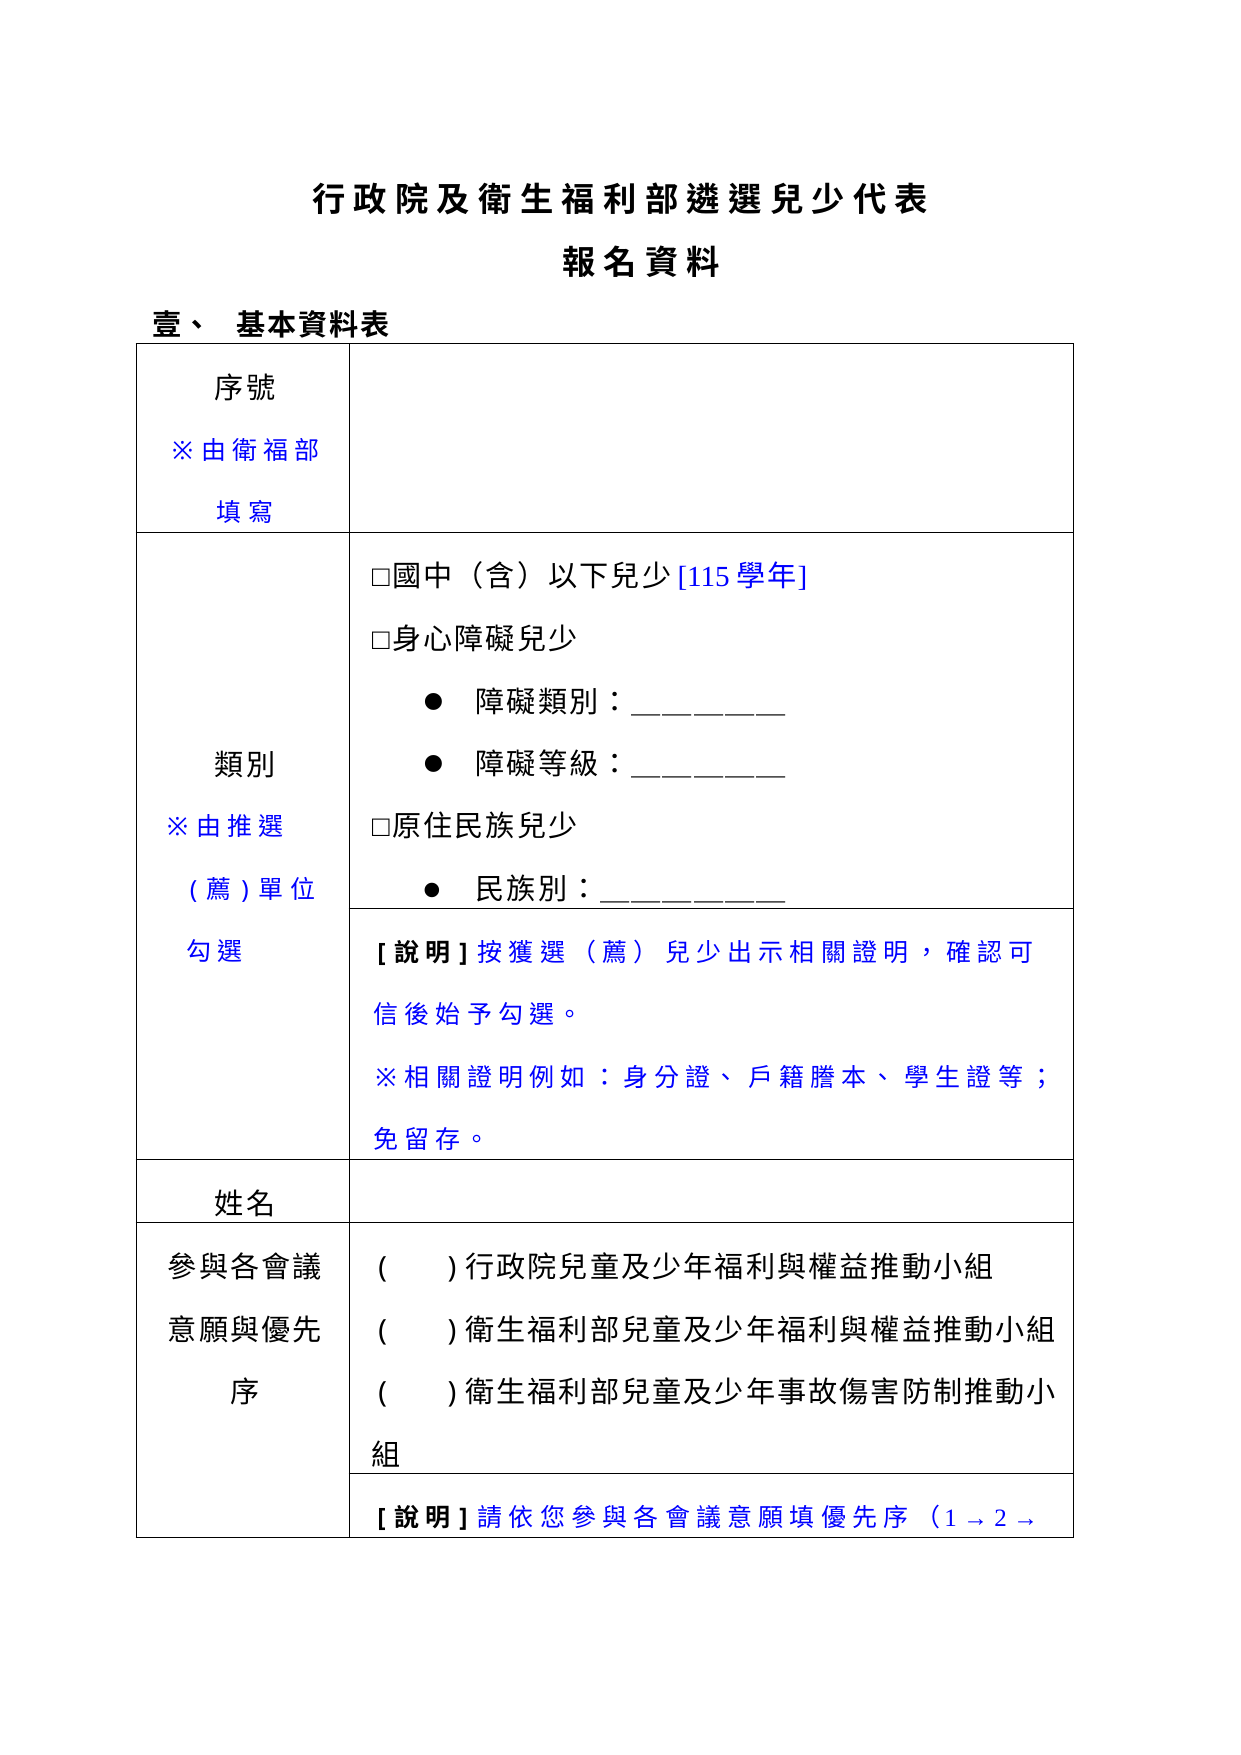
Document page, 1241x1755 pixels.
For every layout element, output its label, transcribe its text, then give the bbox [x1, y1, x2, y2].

table_cell 參與各會議 意願與優先序 [137, 1223, 349, 1537]
text 行政院及衛生福利部遴選兒少代表 [151, 156, 1089, 218]
table_cell 類別 ※由推選(薦)單位勾選 [137, 533, 349, 1159]
table_cell 姓名 [137, 1160, 349, 1222]
subtitle 報名資料 [189, 218, 1089, 281]
table_cell [說明]請依您參與各會議意願填優先序（1 → 2 → [350, 1474, 1073, 1537]
list 基本資料表 [151, 281, 1089, 343]
table_cell [說明]按獲選（薦）兒少出示相關證明，確認可信後始予勾選。 ※相關證明例如：身分證、戶籍謄本、學生證等；免留存。 [350, 909, 1073, 1159]
table_header 序號 ※由衛福部填寫 [137, 344, 349, 532]
table_cell [350, 1160, 1073, 1222]
table_cell ( )行政院兒童及少年福利與權益推動小組 ( )衛生福利部兒童及少年福利與權益推動小組 ( )衛生福利部兒童及少年事故傷害防制推動小組 [350, 1223, 1073, 1473]
table_header [350, 344, 1073, 532]
table_cell □國中（含）以下兒少[115學年] □身心障礙兒少 障礙類別：＿＿＿＿＿ 障礙等級：＿＿＿＿＿ □原住民族兒少 民族別：＿＿＿＿＿＿ [350, 533, 1073, 908]
